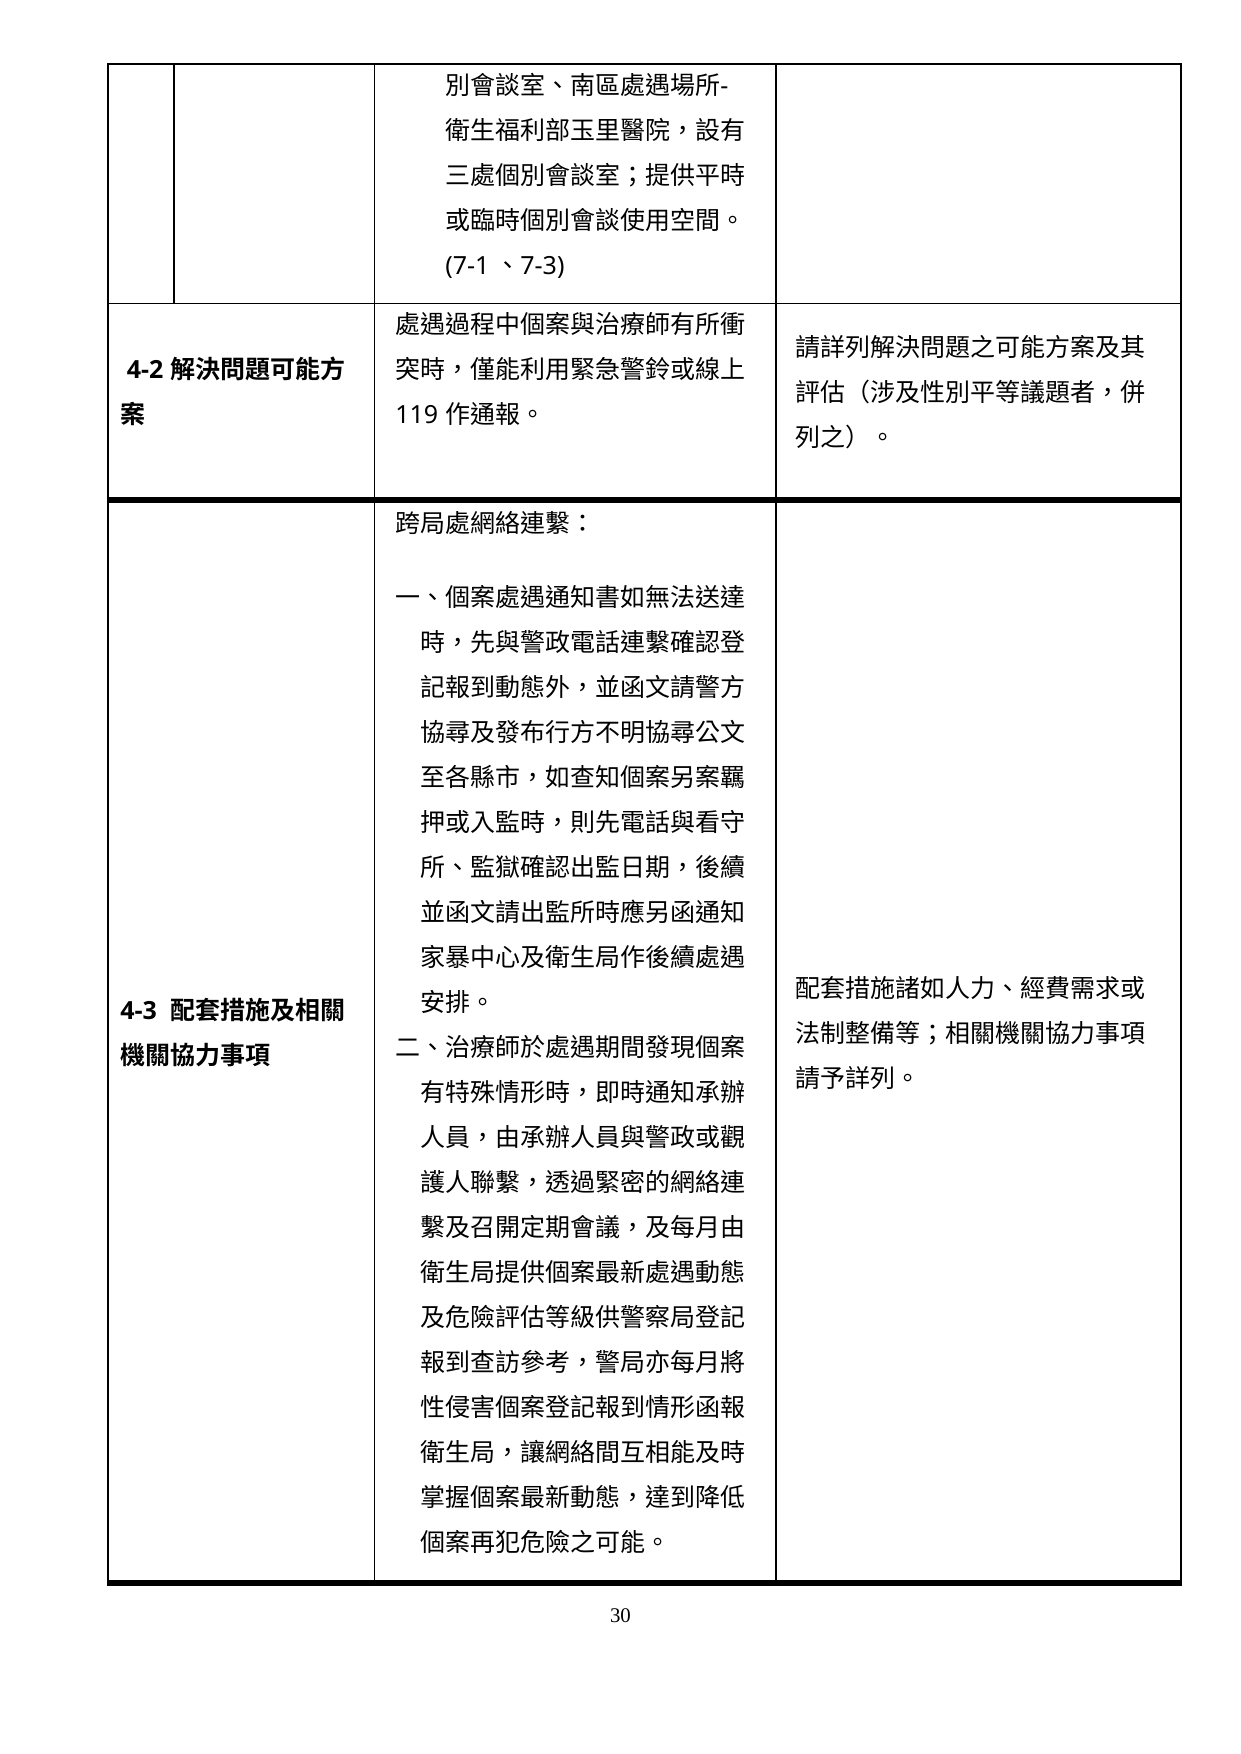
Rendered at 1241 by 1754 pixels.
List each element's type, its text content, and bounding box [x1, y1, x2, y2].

table_cell 處遇過程中個案與治療師有所衝突時，僅能利用緊急警鈴或線上119作通報。 [375, 304, 775, 497]
table_cell 4-2解決問題可能方案 [109, 304, 374, 497]
table_cell 配套措施諸如人力、經費需求或法制整備等；相關機關協力事項請予詳列。 [777, 503, 1180, 1580]
table_cell [109, 65, 173, 302]
table_cell 別會談室、南區處遇場所-衛生福利部玉里醫院，設有三處個別會談室；提供平時或臨時個別會談使用空間。(7-1、7-3) [375, 65, 775, 302]
table_cell 跨局處網絡連繫： 一、個案處遇通知書如無法送達時，先與警政電話連繫確認登記報到動態外，並函文請警方協尋及發布行方不明協尋公文至各縣市，如查知個案另案羈押或入監時，則先電話與看守所、監獄確認出監日期，後續並函文請出監所時應另函通知家暴中心及衛生局作後續處遇安排。 二、治療師於處遇期間發現個案有特殊情形時，即時通知承辦人員，由承辦人員與警政或觀護人聯繫，透過緊密的網絡連繫及召開定期會議，及每月由衛生局提供個案最新處遇動態及危險評估等級供警察局登記報到查訪參考，警局亦每月將性侵害個案登記報到情形函報衛生局，讓網絡間互相能及時掌握個案最新動態，達到降低個案再犯危險之可能。 [375, 503, 775, 1580]
table_cell 4-3配套措施及相關機關協力事項 [109, 503, 374, 1580]
table_cell [777, 65, 1180, 302]
table_cell [175, 65, 374, 302]
table_cell 請詳列解決問題之可能方案及其評估（涉及性別平等議題者，併列之）。 [777, 304, 1180, 497]
